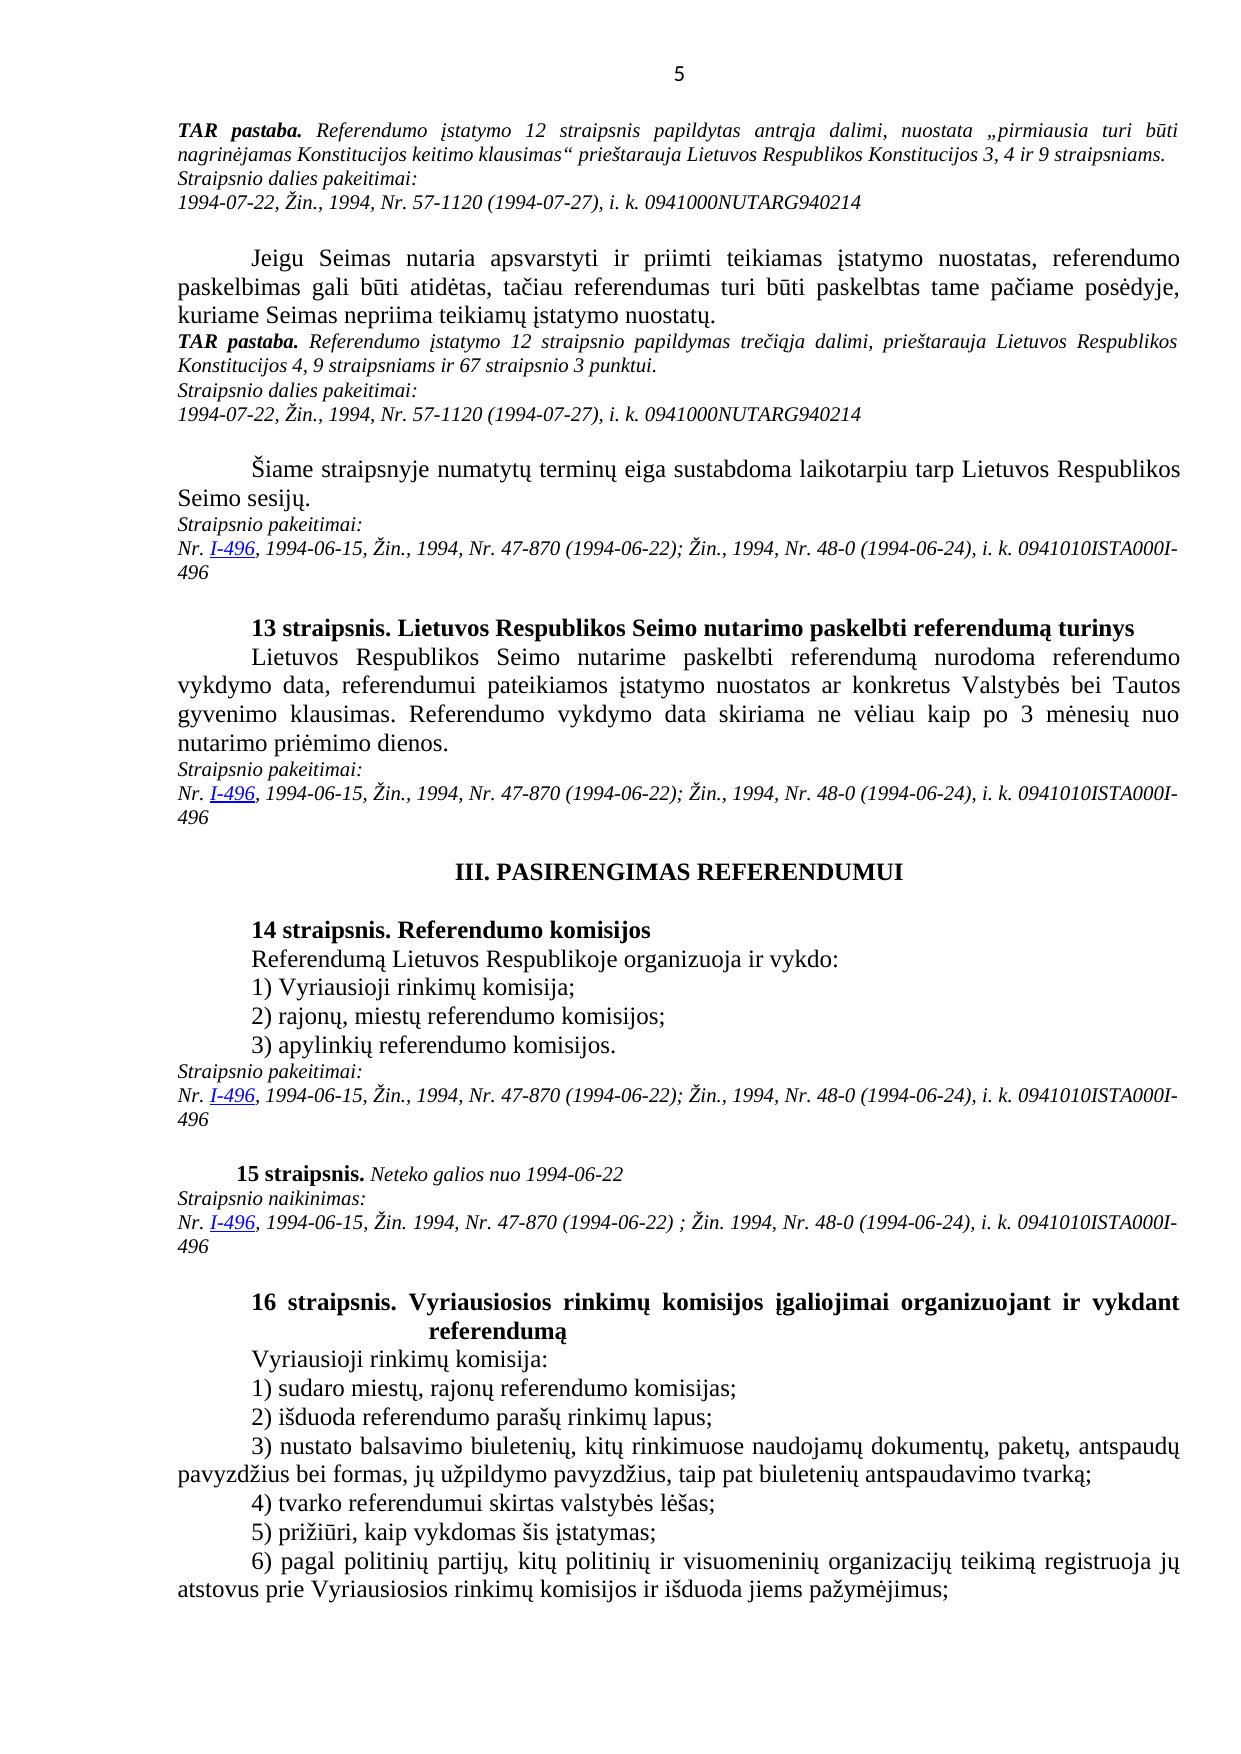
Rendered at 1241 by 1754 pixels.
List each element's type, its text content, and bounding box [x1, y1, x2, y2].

text Straipsnio pakeitimai: [177, 512, 1181, 536]
text 16 straipsnis. Vyriausiosios rinkimų komisijos įgaliojimai organizuojant ir vykdant referendumą [251, 1287, 1181, 1344]
text Referendumą Lietuvos Respublikoje organizuoja ir vykdo: [177, 944, 1181, 972]
text Vyriausioji rinkimų komisija: [177, 1344, 1181, 1373]
text 1) Vyriausioji rinkimų komisija; [177, 972, 1181, 1001]
text 13 straipsnis. Lietuvos Respublikos Seimo nutarimo paskelbti referendumą turinys [251, 613, 1181, 642]
text Nr. I-496, 1994-06-15, Žin., 1994, Nr. 47-870 (1994-06-22); Žin., 1994, Nr. 48-0 (1994-06-24), i. k. 0941010ISTA000I-496 [177, 1083, 1181, 1131]
text 2) išduoda referendumo parašų rinkimų lapus; [177, 1402, 1181, 1431]
text Šiame straipsnyje numatytų terminų eiga sustabdoma laikotarpiu tarp Lietuvos Respublikos Seimo sesijų. [177, 454, 1181, 512]
text 5) prižiūri, kaip vykdomas šis įstatymas; [177, 1517, 1181, 1546]
text TAR pastaba. Referendumo įstatymo 12 straipsnis papildytas antrąja dalimi, nuostata „pirmiausia turi būti nagrinėjamas Konstitucijos keitimo klausimas“ prieštarauja Lietuvos Respublikos Konstitucijos 3, 4 ir 9 straipsniams. [177, 118, 1181, 166]
text 3) apylinkių referendumo komisijos. [177, 1030, 1181, 1059]
text Straipsnio dalies pakeitimai: [177, 166, 1181, 190]
text III. PASIRENGIMAS REFERENDUMUI [177, 857, 1181, 886]
text TAR pastaba. Referendumo įstatymo 12 straipsnio papildymas trečiąja dalimi, prieštarauja Lietuvos Respublikos Konstitucijos 4, 9 straipsniams ir 67 straipsnio 3 punktui. [177, 329, 1181, 377]
text 14 straipsnis. Referendumo komisijos [251, 915, 1181, 944]
text Lietuvos Respublikos Seimo nutarime paskelbti referendumą nurodoma referendumo vykdymo data, referendumui pateikiamos įstatymo nuostatos ar konkretus Valstybės bei Tautos gyvenimo klausimas. Referendumo vykdymo data skiriama ne vėliau kaip po 3 mėnesių nuo nutarimo priėmimo dienos. [177, 642, 1181, 757]
text Straipsnio pakeitimai: [177, 1059, 1181, 1083]
text Straipsnio pakeitimai: [177, 757, 1181, 781]
text Straipsnio dalies pakeitimai: [177, 377, 1181, 402]
text Nr. I-496, 1994-06-15, Žin., 1994, Nr. 47-870 (1994-06-22); Žin., 1994, Nr. 48-0 (1994-06-24), i. k. 0941010ISTA000I-496 [177, 536, 1181, 584]
text 1) sudaro miestų, rajonų referendumo komisijas; [177, 1373, 1181, 1402]
text 2) rajonų, miestų referendumo komisijos; [177, 1001, 1181, 1030]
text Nr. I-496, 1994-06-15, Žin., 1994, Nr. 47-870 (1994-06-22); Žin., 1994, Nr. 48-0 (1994-06-24), i. k. 0941010ISTA000I-496 [177, 781, 1181, 829]
text 4) tvarko referendumui skirtas valstybės lėšas; [177, 1488, 1181, 1517]
text 3) nustato balsavimo biuletenių, kitų rinkimuose naudojamų dokumentų, paketų, antspaudų pavyzdžius bei formas, jų užpildymo pavyzdžius, taip pat biuletenių antspaudavimo tvarką; [177, 1431, 1181, 1488]
text 15 straipsnis. Neteko galios nuo 1994-06-22 [177, 1160, 1181, 1186]
text 6) pagal politinių partijų, kitų politinių ir visuomeninių organizacijų teikimą registruoja jų atstovus prie Vyriausiosios rinkimų komisijos ir išduoda jiems pažymėjimus; [177, 1546, 1181, 1603]
text Straipsnio naikinimas: [177, 1186, 1181, 1210]
text Jeigu Seimas nutaria apsvarstyti ir priimti teikiamas įstatymo nuostatas, referendumo paskelbimas gali būti atidėtas, tačiau referendumas turi būti paskelbtas tame pačiame posėdyje, kuriame Seimas nepriima teikiamų įstatymo nuostatų. [177, 243, 1181, 329]
text 1994-07-22, Žin., 1994, Nr. 57-1120 (1994-07-27), i. k. 0941000NUTARG940214 [177, 190, 1181, 214]
text 1994-07-22, Žin., 1994, Nr. 57-1120 (1994-07-27), i. k. 0941000NUTARG940214 [177, 402, 1181, 426]
text Nr. I-496, 1994-06-15, Žin. 1994, Nr. 47-870 (1994-06-22) ; Žin. 1994, Nr. 48-0 (1994-06-24), i. k. 0941010ISTA000I-496 [177, 1210, 1181, 1258]
